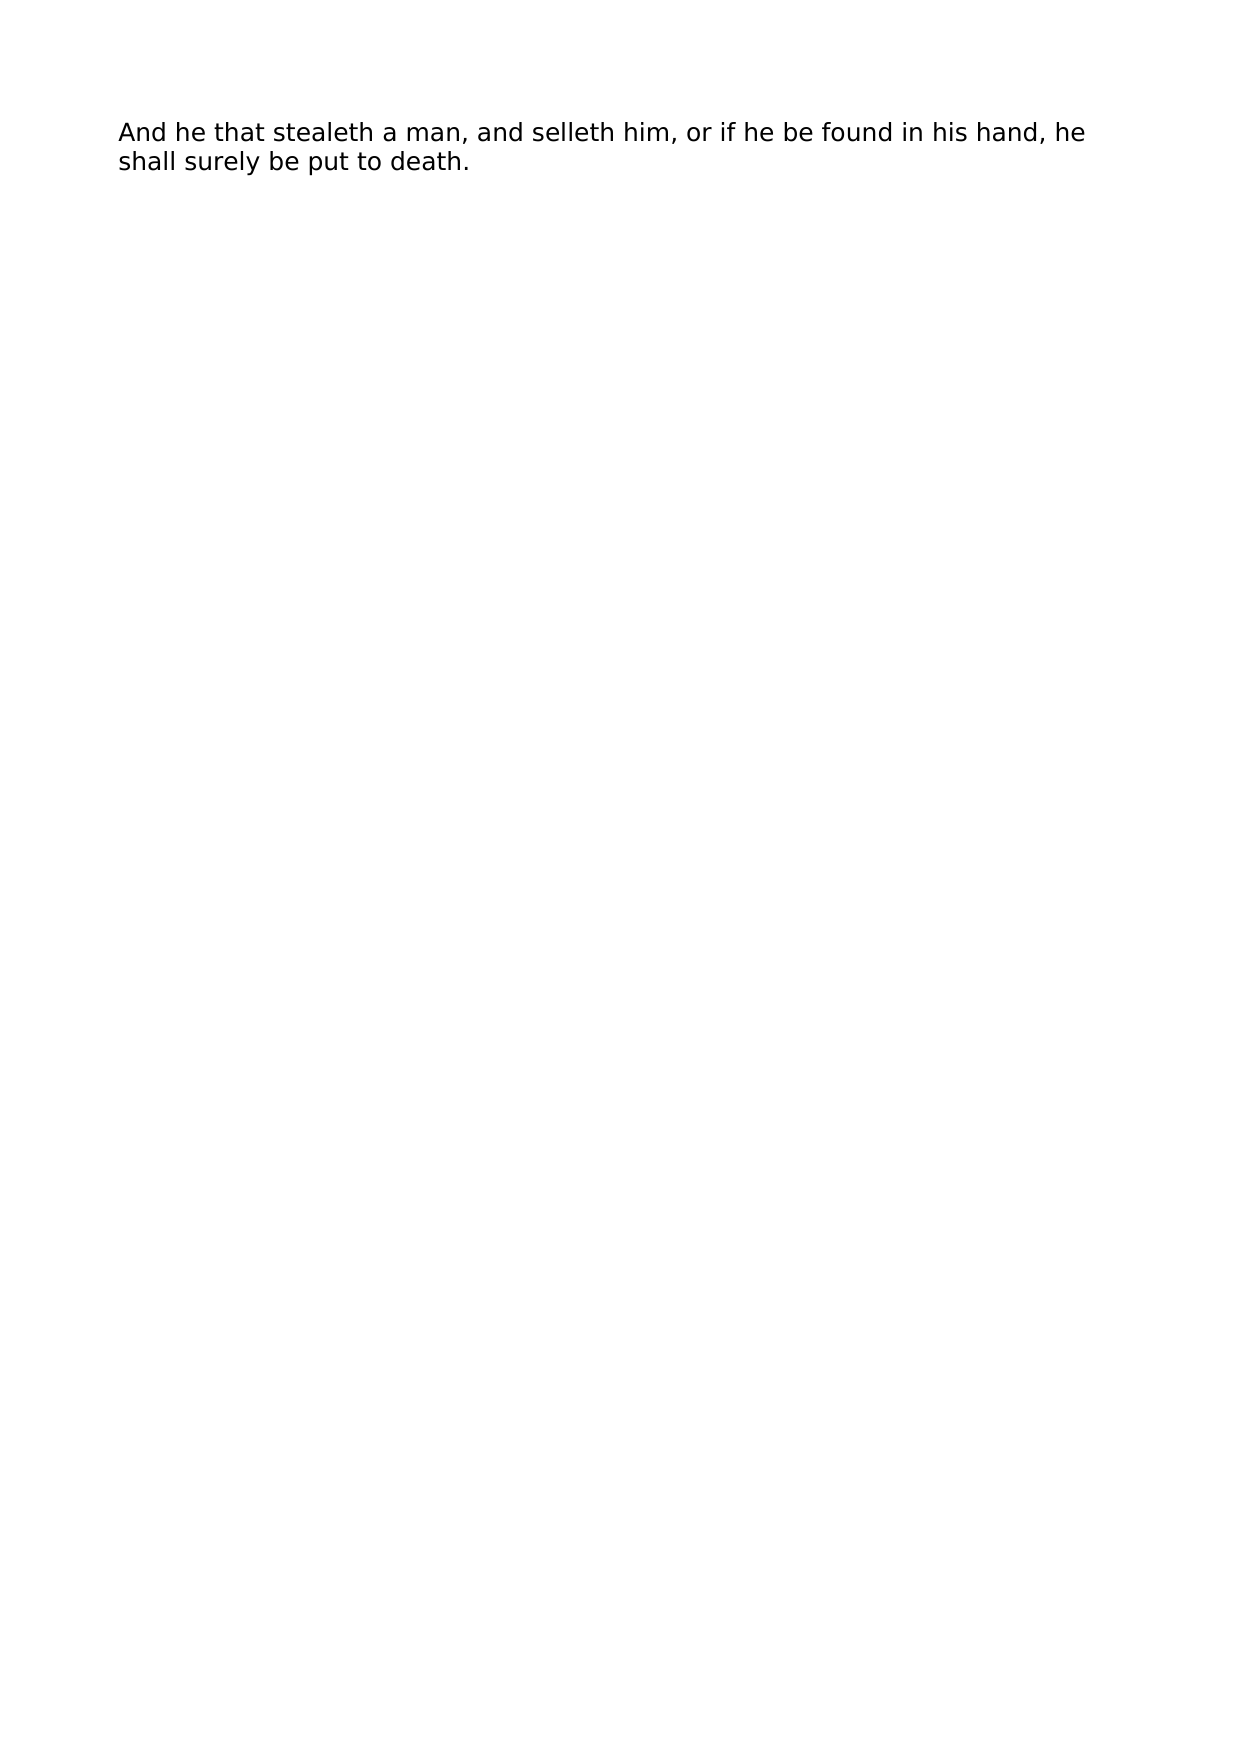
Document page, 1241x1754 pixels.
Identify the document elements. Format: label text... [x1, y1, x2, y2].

text And he that stealeth a man, and selleth him, or if he be found in his hand, he shall surely be put to death. [118, 118, 1122, 176]
